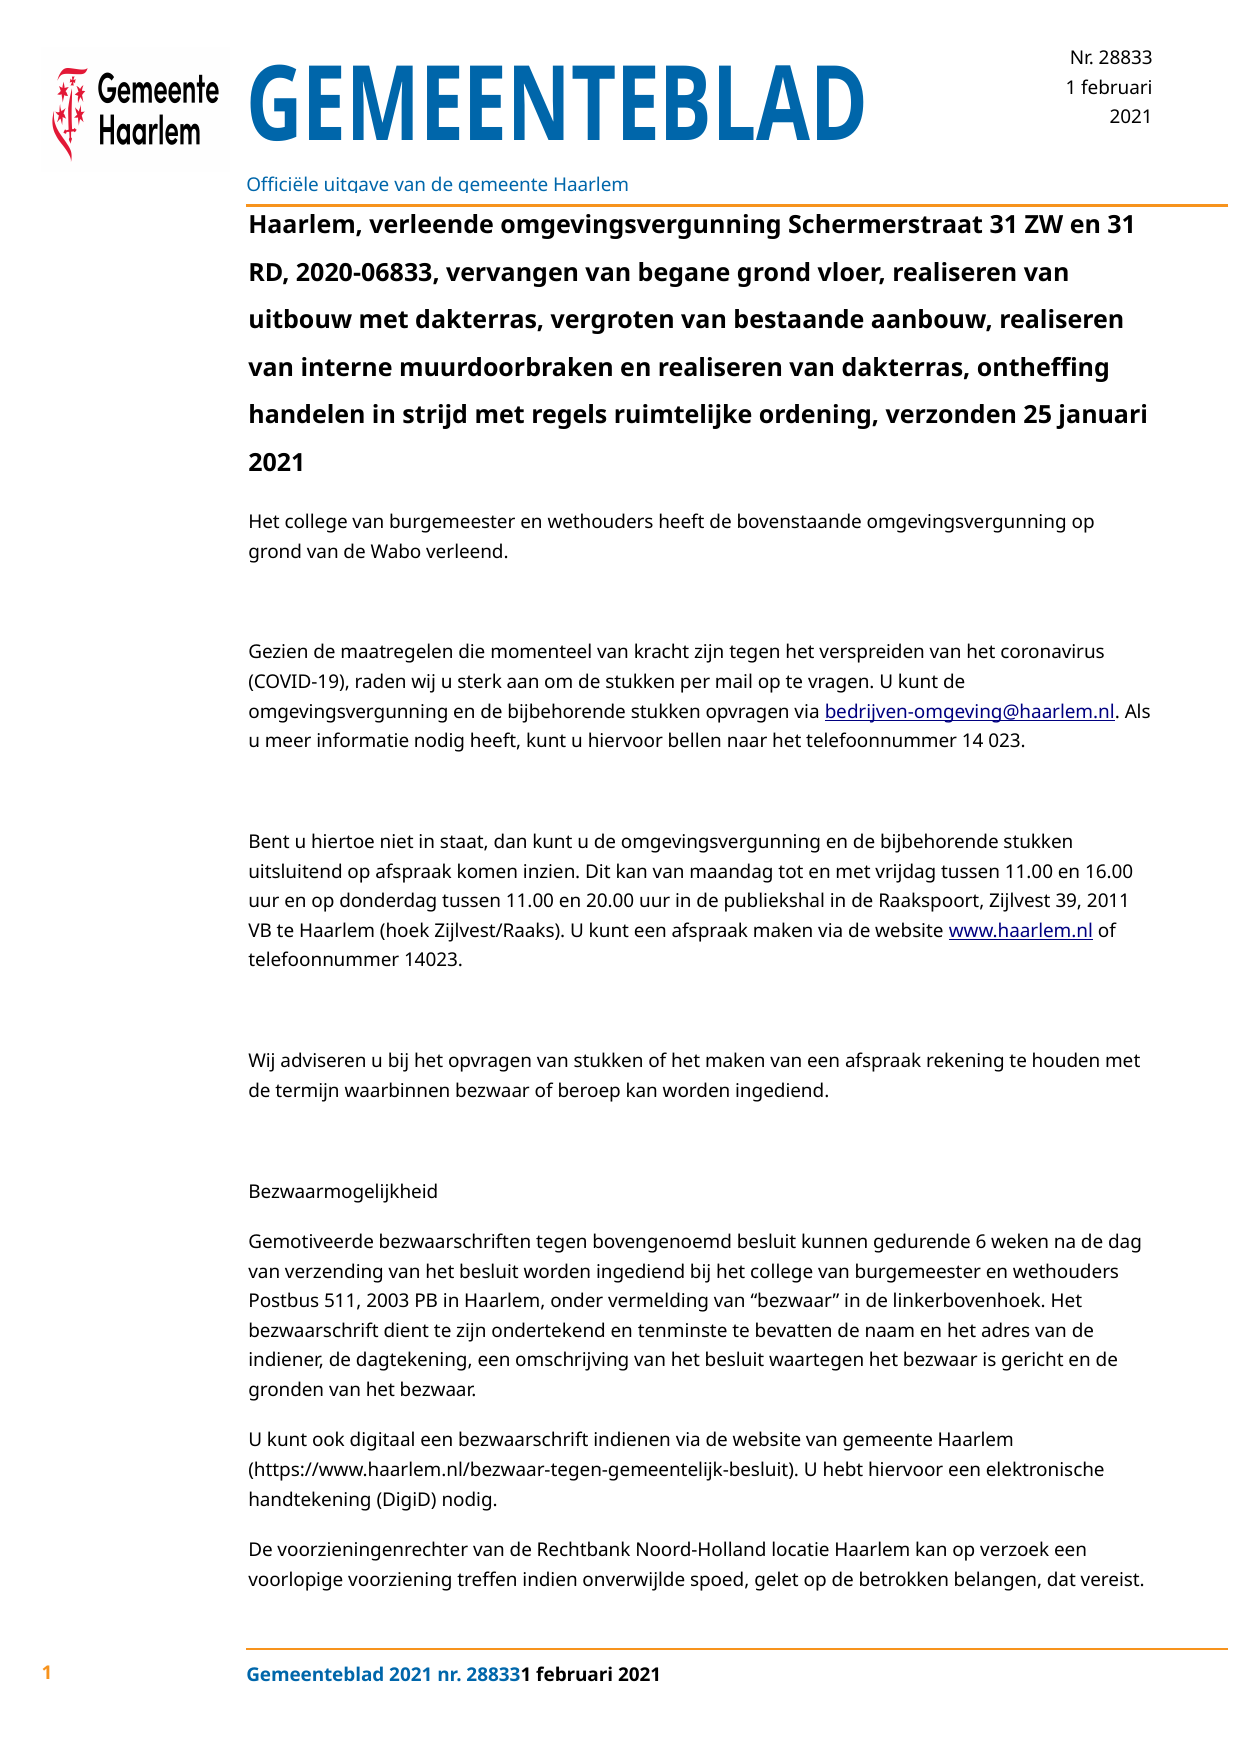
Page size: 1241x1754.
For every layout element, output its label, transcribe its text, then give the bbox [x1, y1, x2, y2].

text Bent u hiertoe niet in staat, dan kunt u de omgevingsvergunning en de bijbehorende stukken uitsluitend op afspraak komen inzien. Dit kan van maandag tot en met vrijdag tussen 11.00 en 16.00 uur en op donderdag tussen 11.00 en 20.00 uur in de publiekshal in de Raakspoort, Zijlvest 39, 2011 VB te Haarlem (hoek Zijlvest/Raaks). U kunt een afspraak maken via de website www.haarlem.nl of telefoonnummer 14023. [248, 828, 1152, 972]
text Gemotiveerde bezwaarschriften tegen bovengenoemd besluit kunnen gedurende 6 weken na de dag van verzending van het besluit worden ingediend bij het college van burgemeester en wethouders Postbus 511, 2003 PB in Haarlem, onder vermelding van “bezwaar” in de linkerbovenhoek. Het bezwaarschrift dient te zijn ondertekend en tenminste te bevatten de naam en het adres van de indiener, de dagtekening, een omschrijving van het besluit waartegen het bezwaar is gericht en de gronden van het bezwaar. [248, 1228, 1152, 1402]
text Bezwaarmogelijkheid [248, 1178, 1152, 1204]
text Het college van burgemeester en wethouders heeft de bovenstaande omgevingsvergunning op grond van de Wabo verleend. [248, 508, 1152, 564]
text Haarlem, verleende omgevingsvergunning Schermerstraat 31 ZW en 31 RD, 2020-06833, vervangen van begane grond vloer, realiseren van uitbouw met dakterras, vergroten van bestaande aanbouw, realiseren van interne muurdoorbraken en realiseren van dakterras, ontheffing handelen in strijd met regels ruimtelijke ordening, verzonden 25 januari 2021 [248, 207, 1152, 479]
text Wij adviseren u bij het opvragen van stukken of het maken van een afspraak rekening te houden met de termijn waarbinnen bezwaar of beroep kan worden ingediend. [248, 1047, 1152, 1103]
picture [41, 47, 231, 172]
text Gezien de maatregelen die momenteel van kracht zijn tegen het verspreiden van het coronavirus (COVID-19), raden wij u sterk aan om de stukken per mail op te vragen. U kunt de omgevingsvergunning en de bijbehorende stukken opvragen via bedrijven-omgeving@haarlem.nl. Als u meer informatie nodig heeft, kunt u hiervoor bellen naar het telefoonnummer 14 023. [248, 639, 1152, 753]
text De voorzieningenrechter van de Rechtbank Noord-Holland locatie Haarlem kan op verzoek een voorlopige voorziening treffen indien onverwijlde spoed, gelet op de betrokken belangen, dat vereist. [248, 1536, 1152, 1592]
text U kunt ook digitaal een bezwaarschrift indienen via de website van gemeente Haarlem (https://www.haarlem.nl/bezwaar-tegen-gemeentelijk-besluit). U hebt hiervoor een elektronische handtekening (DigiD) nodig. [248, 1427, 1152, 1512]
